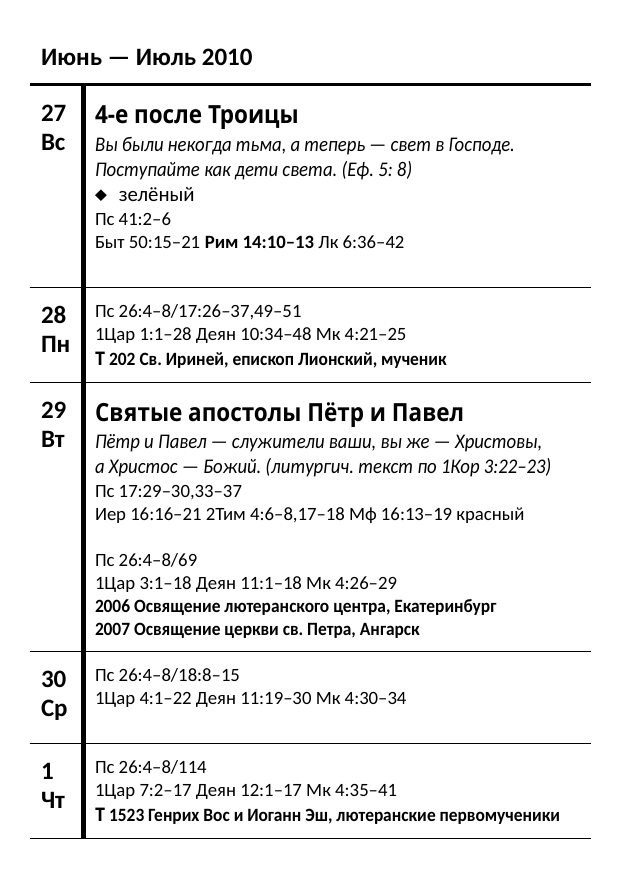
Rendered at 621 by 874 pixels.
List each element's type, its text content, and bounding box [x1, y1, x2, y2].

table_cell Пс 26:4–8/18:8–15 1Цар 4:1–22 Деян 11:19–30 Мк 4:30–34 [86, 652, 591, 743]
table_cell 27 Вс [30, 86, 81, 287]
table_cell Пс 26:4–8/114 1Цар 7:2–17 Деян 12:1–17 Мк 4:35–41 T 1523 Генрих Вос и Иоганн Эш, лютеранские первомученики [86, 744, 591, 838]
table_cell 4-е после Троицы Вы были некогда тьма, а теперь — свет в Господе. Поступайте как дети света. (Еф. 5: 8) зелёный Пс 41:2–6 Быт 50:15–21 Рим 14:10–13 Лк 6:36–42 [86, 86, 591, 287]
table_cell 1 Чт [30, 744, 81, 838]
table_cell Святые апостолы Пётр и Павел Пётр и Павел — служители ваши, вы же — Христовы, а Христос — Божий. (литургич. текст по 1Кор 3:22–23) Пс 17:29–30,33–37 Иер 16:16–21 2Тим 4:6–8,17–18 Мф 16:13–19 красный Пс 26:4–8/69 1Цар 3:1–18 Деян 11:1–18 Мк 4:26–29 2006 Освящение лютеранского центра, Екатеринбург 2007 Освящение церкви св. Петра, Ангарск [86, 383, 591, 651]
table_cell 30 Ср [30, 652, 81, 743]
table_cell 28 Пн [30, 288, 81, 382]
table_cell Пс 26:4–8/17:26–37,49–51 1Цар 1:1–28 Деян 10:34–48 Мк 4:21–25 T 202 Св. Ириней, епископ Лионский, мученик [86, 288, 591, 382]
table_cell 29 Вт [30, 383, 81, 651]
table_header Июнь — Июль 2010 [30, 30, 591, 83]
